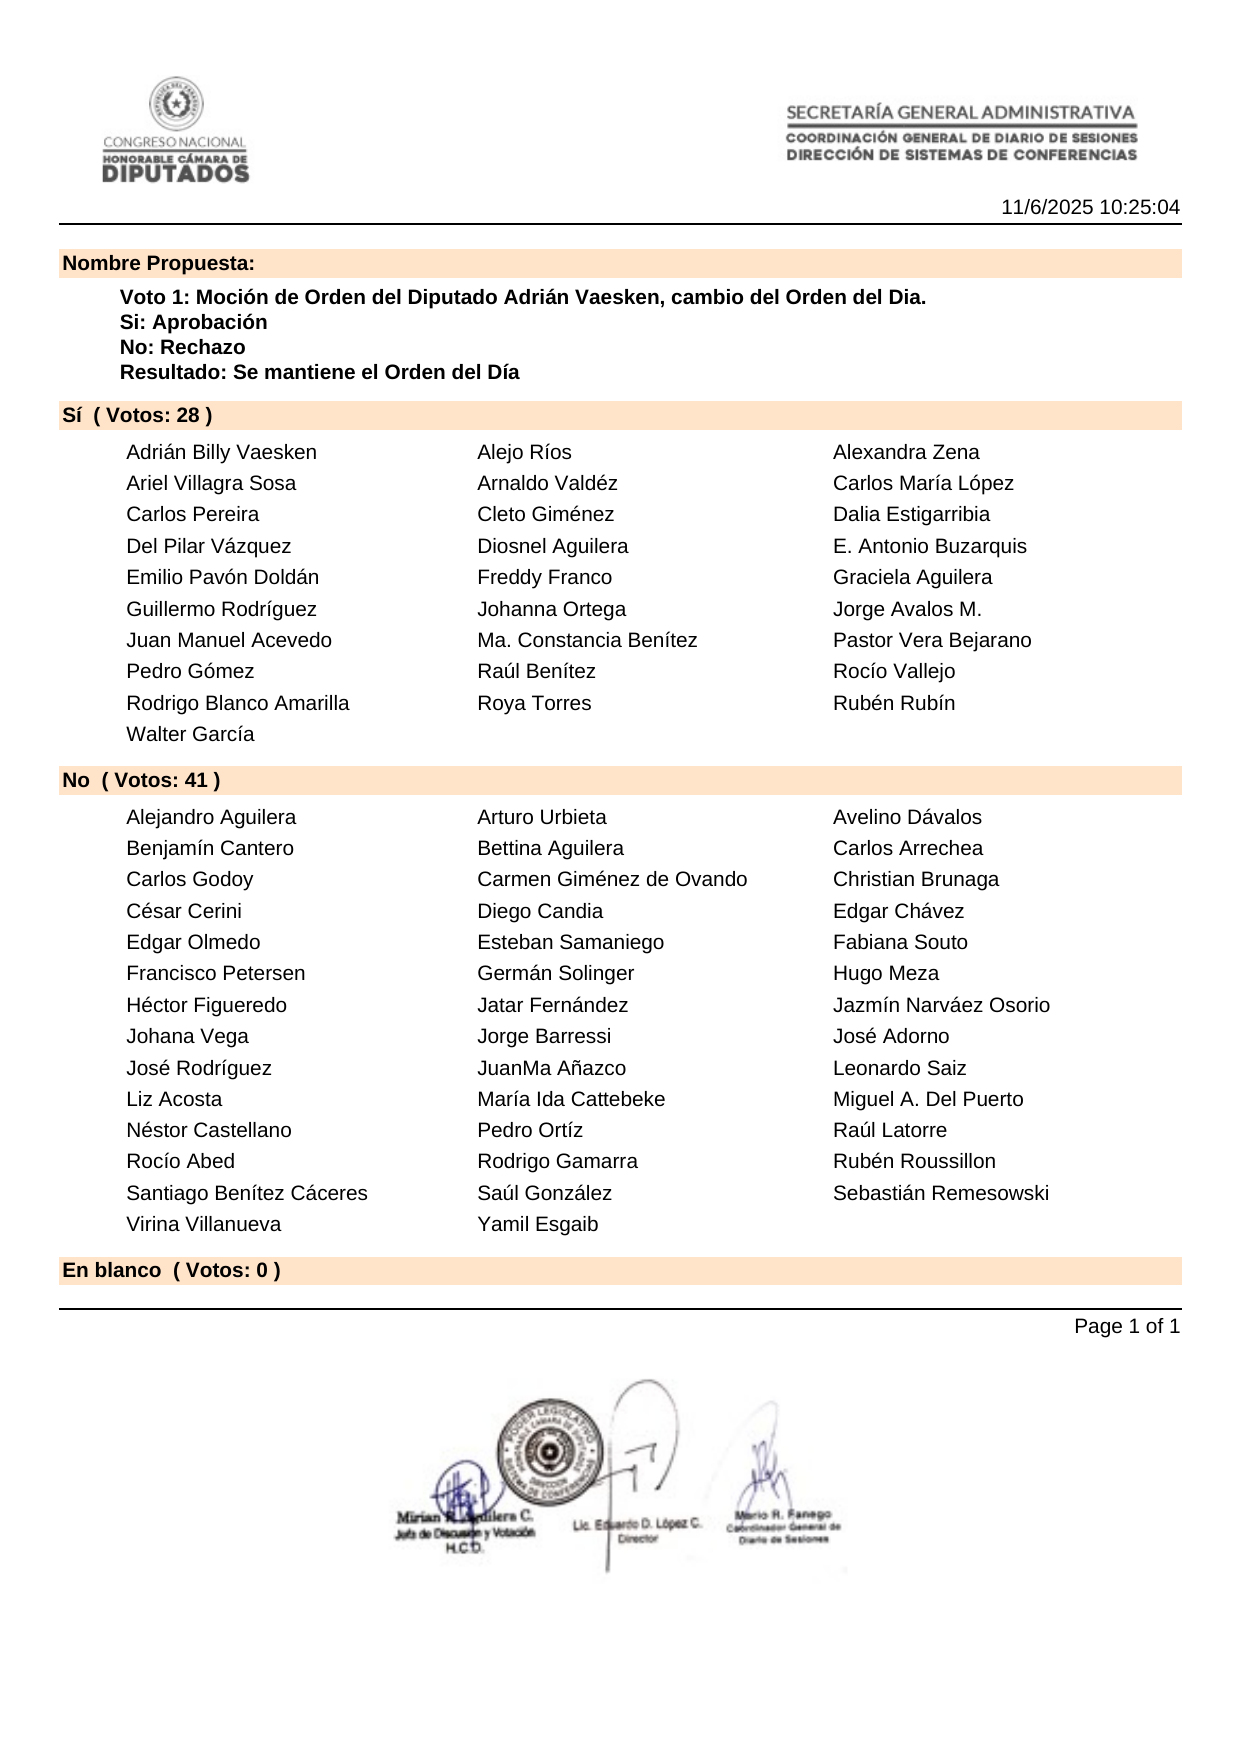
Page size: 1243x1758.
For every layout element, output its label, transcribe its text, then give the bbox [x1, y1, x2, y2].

table_cell [1182, 1086, 1187, 1114]
table_cell [830, 718, 1167, 766]
table_cell Ma. Constancia Benítez [474, 627, 813, 655]
table_cell [1182, 1211, 1187, 1239]
table_cell [1167, 803, 1182, 1257]
table_cell [1182, 795, 1187, 803]
table_cell [1182, 470, 1187, 498]
table_cell Rubén Rubín [830, 689, 1167, 718]
table_cell [830, 1208, 1167, 1257]
table_cell Carlos Godoy [123, 866, 460, 894]
table_cell [59, 795, 1182, 803]
table_cell [1182, 898, 1187, 926]
table_cell Roya Torres [474, 689, 813, 718]
table_cell Diego Candia [474, 898, 813, 926]
table_cell [123, 749, 460, 766]
table_cell Héctor Figueredo [123, 991, 460, 1020]
table_cell [1182, 533, 1187, 561]
table_cell Germán Solinger [474, 960, 813, 989]
table_cell Sebastián Remesowski [830, 1180, 1167, 1208]
table_cell María Ida Cattebeke [474, 1086, 813, 1114]
table_cell [1176, 284, 1187, 401]
table_cell No ( Votos: 41 ) [59, 766, 1182, 795]
table_cell [1182, 835, 1187, 863]
table_cell [1182, 991, 1187, 1020]
table_cell [1167, 439, 1182, 766]
table_cell Johanna Ortega [474, 595, 813, 624]
table_cell Diosnel Aguilera [474, 533, 813, 561]
table_cell Carlos Arrechea [830, 835, 1167, 863]
table_cell [1182, 1240, 1187, 1257]
table_cell Fabiana Souto [830, 929, 1167, 957]
table_cell [1182, 1023, 1187, 1051]
table_cell Carmen Giménez de Ovando [474, 866, 813, 894]
table_cell Jorge Barressi [474, 1023, 813, 1051]
table_cell Miguel A. Del Puerto [830, 1086, 1167, 1114]
table_cell Carlos María López [830, 470, 1167, 498]
table_cell Rocío Vallejo [830, 658, 1167, 686]
table_cell [1182, 766, 1187, 795]
table_cell [1182, 803, 1187, 832]
table_cell [1182, 929, 1187, 957]
table_cell Guillermo Rodríguez [123, 595, 460, 624]
table_cell Pedro Ortíz [474, 1117, 813, 1145]
table_cell Carlos Pereira [123, 501, 460, 530]
table_cell Johana Vega [123, 1023, 460, 1051]
table_cell Emilio Pavón Doldán [123, 564, 460, 592]
table_cell [813, 803, 830, 1257]
table_header [59, 189, 647, 223]
table_cell [1182, 960, 1187, 989]
table_cell José Adorno [830, 1023, 1167, 1051]
table_cell [460, 439, 474, 766]
table_cell Pedro Gómez [123, 658, 460, 686]
table_cell [1182, 721, 1187, 749]
table_cell Graciela Aguilera [830, 564, 1167, 592]
table_cell [1182, 1257, 1187, 1285]
table_cell [1182, 501, 1187, 530]
table_cell Liz Acosta [123, 1086, 460, 1114]
table_cell Benjamín Cantero [123, 835, 460, 863]
table_cell [1182, 1285, 1187, 1308]
table_cell Christian Brunaga [830, 866, 1167, 894]
table_cell [1182, 866, 1187, 894]
table_cell [59, 1313, 825, 1347]
table_cell [474, 1240, 813, 1257]
table_cell [59, 803, 123, 1257]
table_cell [1182, 595, 1187, 624]
table_cell Rocío Abed [123, 1148, 460, 1177]
table_cell Ariel Villagra Sosa [123, 470, 460, 498]
table_cell Saúl González [474, 1180, 813, 1208]
table_cell [116, 384, 1176, 401]
table_cell Voto 1: Moción de Orden del Diputado Adrián Vaesken, cambio del Orden del Dia. Si: Aprobación No: Rechazo Resultado: Se mantiene el Orden del Día [116, 284, 1176, 384]
table_cell [474, 718, 813, 766]
table_cell Raúl Benítez [474, 658, 813, 686]
table_cell Page 1 of 1 [825, 1313, 1182, 1347]
table_cell [1182, 749, 1187, 766]
table_cell Walter García [123, 721, 460, 749]
table_cell Dalia Estigarribia [830, 501, 1167, 530]
table_cell [59, 228, 1182, 249]
table_cell [1182, 1117, 1187, 1145]
table_cell [1182, 1148, 1187, 1177]
table_cell Virina Villanueva [123, 1211, 460, 1239]
table_header 11/6/2025 10:25:04 [647, 189, 1182, 223]
table_cell Edgar Olmedo [123, 929, 460, 957]
table_cell [460, 803, 474, 1257]
table_cell Adrián Billy Vaesken [123, 439, 460, 467]
table_cell Freddy Franco [474, 564, 813, 592]
table_cell Raúl Latorre [830, 1117, 1167, 1145]
table_cell Leonardo Saiz [830, 1054, 1167, 1083]
table_cell Cleto Giménez [474, 501, 813, 530]
table_cell Rodrigo Blanco Amarilla [123, 689, 460, 718]
table_cell [59, 430, 1182, 438]
table_cell Hugo Meza [830, 960, 1167, 989]
table_cell [1182, 401, 1187, 430]
table_cell Arturo Urbieta [474, 803, 813, 832]
table_cell Del Pilar Vázquez [123, 533, 460, 561]
table_cell JuanMa Añazco [474, 1054, 813, 1083]
table_cell Yamil Esgaib [474, 1211, 813, 1239]
table_cell Rodrigo Gamarra [474, 1148, 813, 1177]
table_cell Francisco Petersen [123, 960, 460, 989]
table_cell Alejo Ríos [474, 439, 813, 467]
table_cell Bettina Aguilera [474, 835, 813, 863]
table_cell Alexandra Zena [830, 439, 1167, 467]
table_cell E. Antonio Buzarquis [830, 533, 1167, 561]
table_cell Santiago Benítez Cáceres [123, 1180, 460, 1208]
table_cell Esteban Samaniego [474, 929, 813, 957]
table_cell Rubén Roussillon [830, 1148, 1167, 1177]
table_cell [1182, 1313, 1187, 1347]
table_cell [59, 1285, 1182, 1308]
table_cell Juan Manuel Acevedo [123, 627, 460, 655]
table_cell Alejandro Aguilera [123, 803, 460, 832]
table_cell [123, 1240, 460, 1257]
table_cell César Cerini [123, 898, 460, 926]
table_cell Edgar Chávez [830, 898, 1167, 926]
table_cell [59, 439, 123, 766]
table_cell [813, 439, 830, 766]
table_cell Avelino Dávalos [830, 803, 1167, 832]
table_cell Nombre Propuesta: [59, 249, 1182, 278]
table_cell [1182, 1054, 1187, 1083]
table_cell [59, 278, 1182, 283]
table_cell [1182, 689, 1187, 718]
table_cell Jazmín Narváez Osorio [830, 991, 1167, 1020]
table_cell [1182, 1180, 1187, 1208]
table_cell [1182, 658, 1187, 686]
table_cell [1182, 564, 1187, 592]
table_cell Jatar Fernández [474, 991, 813, 1020]
table_cell [1182, 627, 1187, 655]
table_cell Arnaldo Valdéz [474, 470, 813, 498]
table_cell [1182, 430, 1187, 438]
table_cell En blanco ( Votos: 0 ) [59, 1257, 1182, 1285]
table_cell Pastor Vera Bejarano [830, 627, 1167, 655]
table_cell José Rodríguez [123, 1054, 460, 1083]
table_cell [59, 284, 116, 401]
table_header [1182, 189, 1187, 223]
table_cell [1182, 439, 1187, 467]
table_cell [1182, 249, 1187, 278]
table_cell Jorge Avalos M. [830, 595, 1167, 624]
table_cell Néstor Castellano [123, 1117, 460, 1145]
table_cell [1182, 228, 1187, 249]
table_cell Sí ( Votos: 28 ) [59, 401, 1182, 430]
